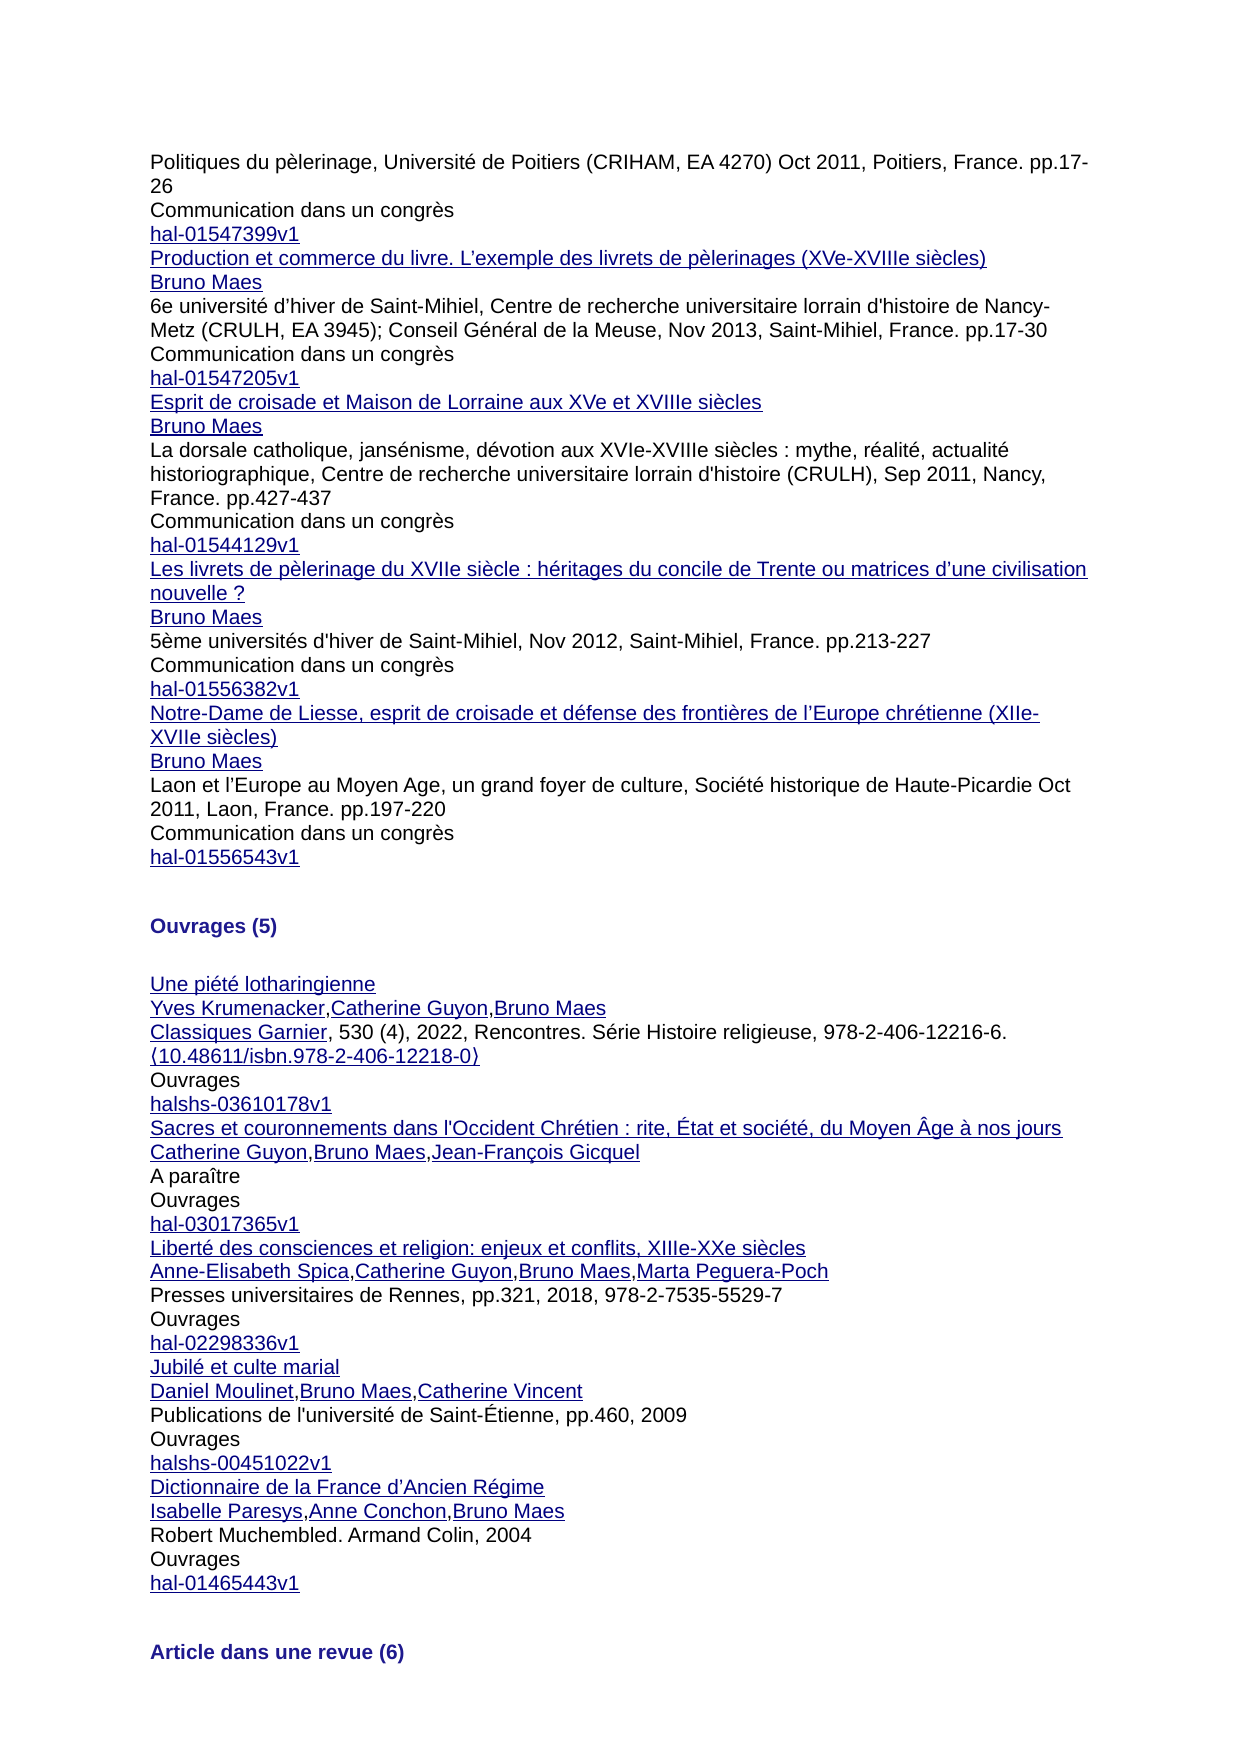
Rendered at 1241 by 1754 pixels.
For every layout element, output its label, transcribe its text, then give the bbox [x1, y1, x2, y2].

table_cell Esprit de croisade et Maison de Lorraine aux XVe et XVIIIe siècles Bruno Maes La dorsale catholique, jansénisme, dévotion aux XVIe-XVIIIe siècles : mythe, réalité, actualité historiographique, Centre de recherche universitaire lorrain d'histoire (CRULH), Sep 2011, Nancy, France. pp.427-437 Communication dans un congrès hal-01544129v1 [150, 390, 1090, 557]
table_cell Sacres et couronnements dans l'Occident Chrétien : rite, État et société, du Moyen Âge à nos jours Catherine Guyon,Bruno Maes,Jean-François Gicquel A paraître Ouvrages hal-03017365v1 [150, 1116, 1090, 1235]
subtitle Article dans une revue (6) [150, 1639, 1090, 1663]
table_cell Jubilé et culte marial Daniel Moulinet,Bruno Maes,Catherine Vincent Publications de l'université de Saint-Étienne, pp.460, 2009 Ouvrages halshs-00451022v1 [150, 1355, 1090, 1475]
table_cell Politiques du pèlerinage, Université de Poitiers (CRIHAM, EA 4270) Oct 2011, Poitiers, France. pp.17- 26 Communication dans un congrès hal-01547399v1 [150, 150, 1090, 246]
table_cell Les livrets de pèlerinage du XVIIe siècle : héritages du concile de Trente ou matrices d’une civilisation nouvelle ? Bruno Maes 5ème universités d'hiver de Saint-Mihiel, Nov 2012, Saint-Mihiel, France. pp.213-227 Communication dans un congrès hal-01556382v1 [150, 557, 1090, 701]
table_cell Production et commerce du livre. L’exemple des livrets de pèlerinages (XVe-XVIIIe siècles) Bruno Maes 6e université d’hiver de Saint-Mihiel, Centre de recherche universitaire lorrain d'histoire de Nancy-Metz (CRULH, EA 3945); Conseil Général de la Meuse, Nov 2013, Saint-Mihiel, France. pp.17-30 Communication dans un congrès hal-01547205v1 [150, 246, 1090, 389]
table_header Une piété lotharingienne Yves Krumenacker,Catherine Guyon,Bruno Maes Classiques Garnier, 530 (4), 2022, Rencontres. Série Histoire religieuse, 978-2-406-12216-6. ⟨10.48611/isbn.978-2-406-12218-0⟩ Ouvrages halshs-03610178v1 [150, 972, 1090, 1116]
table_cell Liberté des consciences et religion: enjeux et conflits, XIIIe-XXe siècles Anne-Elisabeth Spica,Catherine Guyon,Bruno Maes,Marta Peguera-Poch Presses universitaires de Rennes, pp.321, 2018, 978-2-7535-5529-7 Ouvrages hal-02298336v1 [150, 1235, 1090, 1355]
subtitle Ouvrages (5) [150, 913, 1090, 937]
table_cell Dictionnaire de la France d’Ancien Régime Isabelle Paresys,Anne Conchon,Bruno Maes Robert Muchembled. Armand Colin, 2004 Ouvrages hal-01465443v1 [150, 1475, 1090, 1595]
table_cell Notre-Dame de Liesse, esprit de croisade et défense des frontières de l’Europe chrétienne (XIIe-XVIIe siècles) Bruno Maes Laon et l’Europe au Moyen Age, un grand foyer de culture, Société historique de Haute-Picardie Oct 2011, Laon, France. pp.197-220 Communication dans un congrès hal-01556543v1 [150, 701, 1090, 869]
